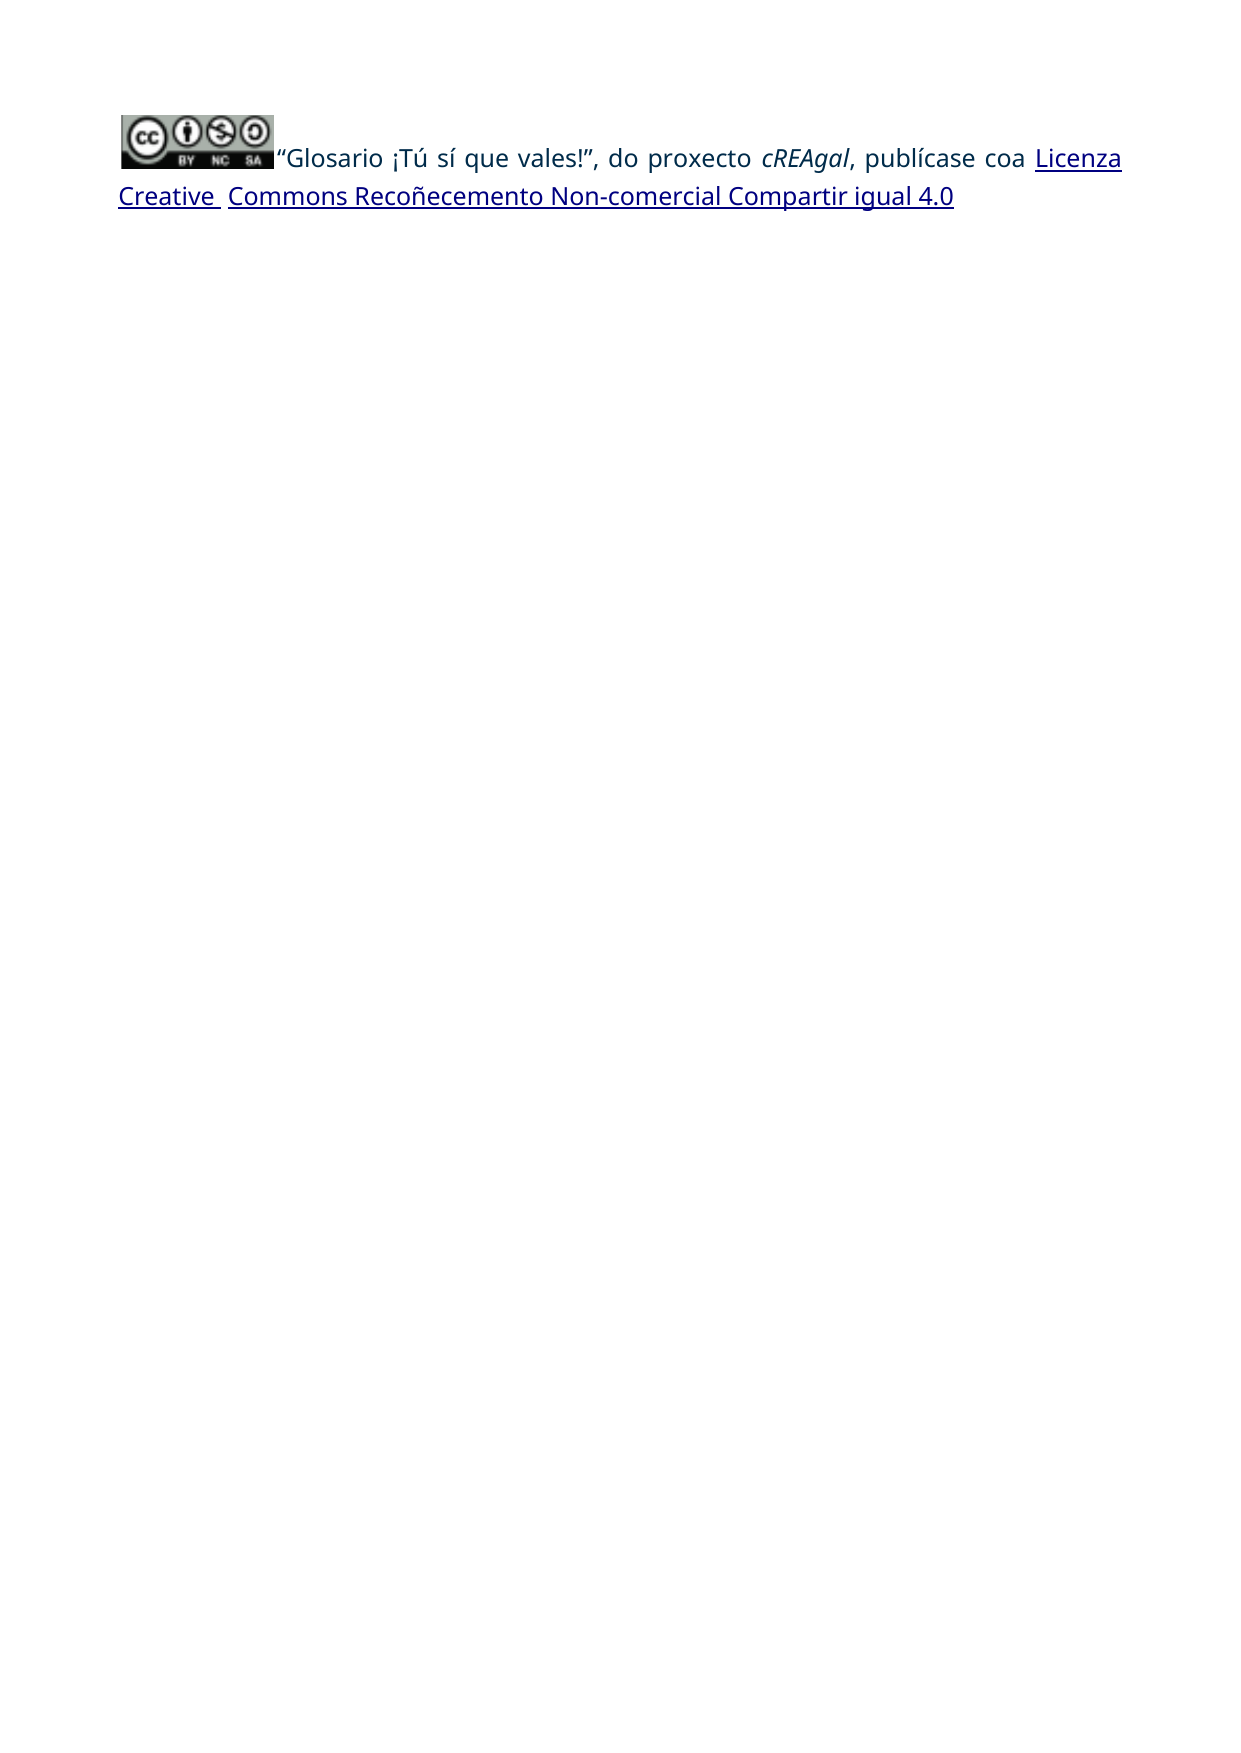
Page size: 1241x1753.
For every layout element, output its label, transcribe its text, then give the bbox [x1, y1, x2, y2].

picture [121, 115, 274, 169]
text “Glosario ¡Tú sí que vales!”, do proxecto cREAgal, publícase coa Licenza Creative Commons Recoñecemento Non-comercial Compartir igual 4.0 [118, 141, 1122, 212]
